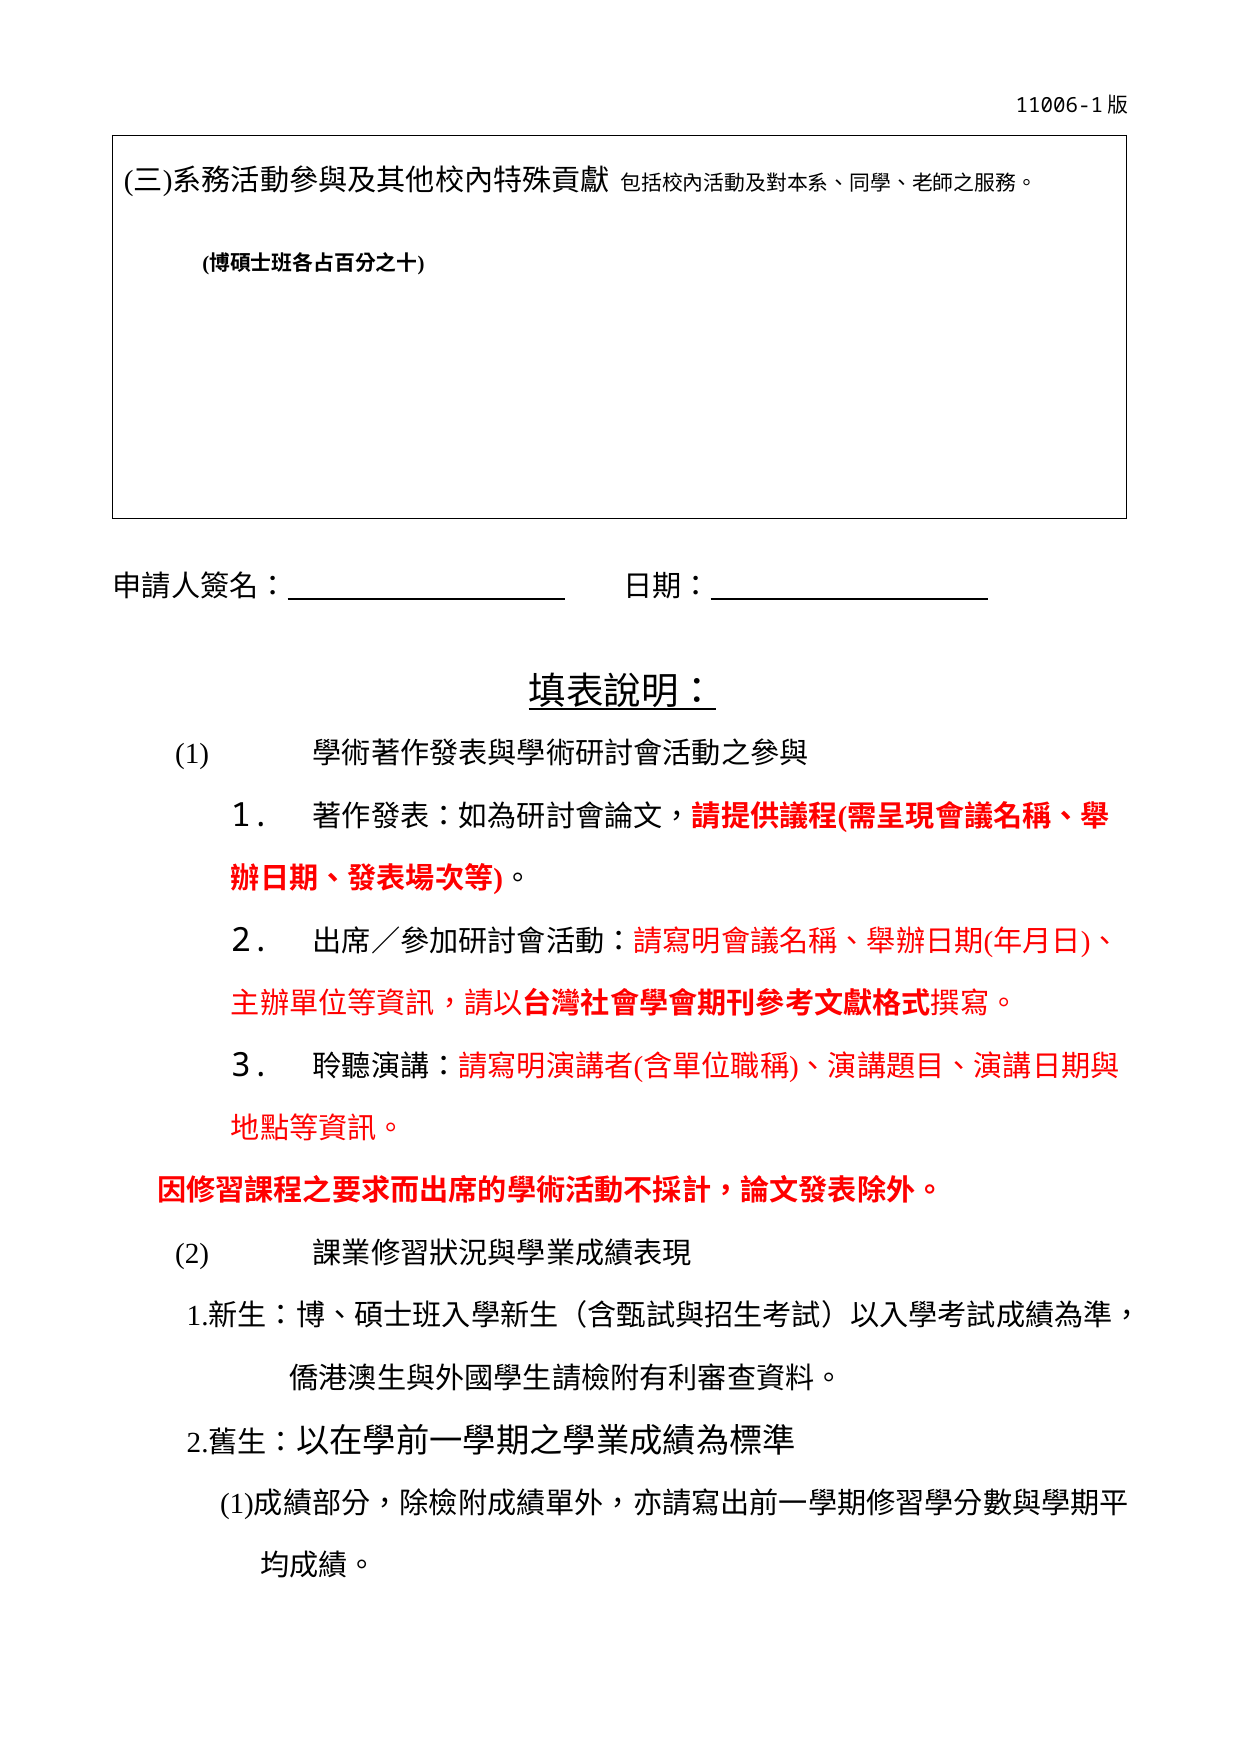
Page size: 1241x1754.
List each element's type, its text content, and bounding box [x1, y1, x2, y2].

text 填表說明： [112, 646, 1131, 709]
text 1.新生：博、碩士班入學新生（含甄試與招生考試）以入學考試成績為準，僑港澳生與外國學生請檢附有利審查資料。 [186, 1271, 1131, 1396]
list 著作發表：如為研討會論文，請提供議程(需呈現會議名稱、舉辦日期、發表場次等)。 [231, 771, 1131, 896]
list 學術著作發表與學術研討會活動之參與 [175, 709, 1131, 771]
text (1)成績部分，除檢附成績單外，亦請寫出前一學期修習學分數與學期平均成績。 [220, 1459, 1131, 1584]
table_cell (三)系務活動參與及其他校內特殊貢獻 包括校內活動及對本系、同學、老師之服務。 (博碩士班各占百分之十) [113, 136, 1126, 518]
list 出席／參加研討會活動：請寫明會議名稱、舉辦日期(年月日)、主辦單位等資訊，請以台灣社會學會期刊參考文獻格式撰寫。 [231, 896, 1131, 1021]
list 聆聽演講：請寫明演講者(含單位職稱)、演講題目、演講日期與地點等資訊。 [231, 1021, 1131, 1146]
text 2.舊生：以在學前一學期之學業成績為標準 [186, 1396, 1131, 1459]
text 申請人簽名： 日期： [112, 542, 1232, 604]
list 課業修習狀況與學業成績表現 [175, 1209, 1131, 1271]
text 因修習課程之要求而出席的學術活動不採計，論文發表除外。 [112, 1146, 1131, 1209]
